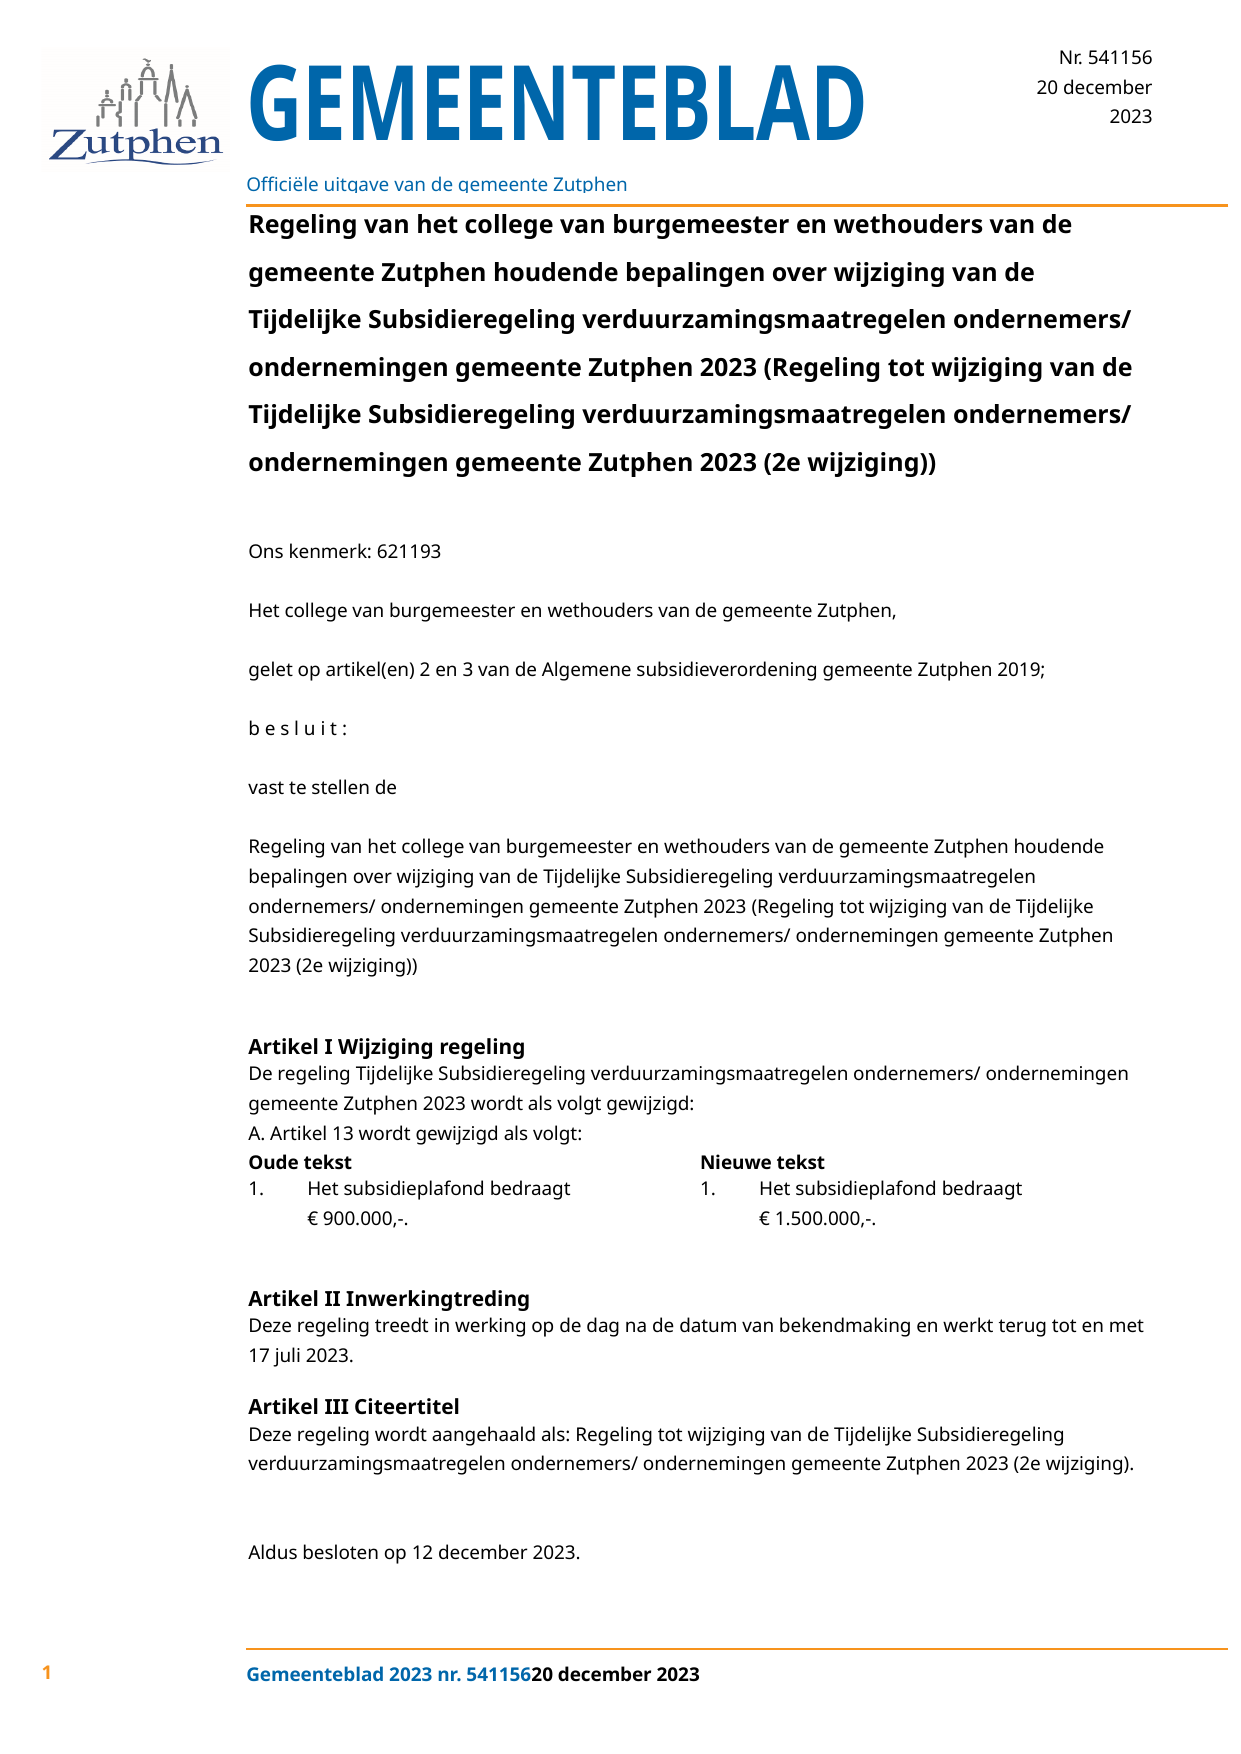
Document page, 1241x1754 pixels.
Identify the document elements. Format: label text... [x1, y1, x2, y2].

text vast te stellen de [248, 774, 1152, 800]
text Het college van burgemeester en wethouders van de gemeente Zutphen, [248, 597, 1152, 623]
text Regeling van het college van burgemeester en wethouders van de gemeente Zutphen houdende bepalingen over wijziging van de Tijdelijke Subsidieregeling verduurzamingsmaatregelen ondernemers/ ondernemingen gemeente Zutphen 2023 (Regeling tot wijziging van de Tijdelijke Subsidieregeling verduurzamingsmaatregelen ondernemers/ ondernemingen gemeente Zutphen 2023 (2e wijziging)) [248, 834, 1152, 978]
text Regeling van het college van burgemeester en wethouders van de gemeente Zutphen houdende bepalingen over wijziging van de Tijdelijke Subsidieregeling verduurzamingsmaatregelen ondernemers/ ondernemingen gemeente Zutphen 2023 (Regeling tot wijziging van de Tijdelijke Subsidieregeling verduurzamingsmaatregelen ondernemers/ ondernemingen gemeente Zutphen 2023 (2e wijziging)) [248, 207, 1152, 479]
table_cell Het subsidieplafond bedraagt € 1.500.000,-. [700, 1175, 1152, 1230]
picture [41, 47, 231, 172]
text De regeling Tijdelijke Subsidieregeling verduurzamingsmaatregelen ondernemers/ ondernemingen gemeente Zutphen 2023 wordt als volgt gewijzigd: [248, 1061, 1152, 1116]
text Deze regeling treedt in werking op de dag na de datum van bekendmaking en werkt terug tot en met 17 juli 2023. [248, 1312, 1152, 1368]
table_header Nieuwe tekst [700, 1149, 1152, 1175]
text gelet op artikel(en) 2 en 3 van de Algemene subsidieverordening gemeente Zutphen 2019; [248, 656, 1152, 682]
table_cell Het subsidieplafond bedraagt € 900.000,-. [248, 1175, 700, 1230]
text Artikel I Wijziging regeling [248, 1032, 1152, 1061]
text A. Artikel 13 wordt gewijzigd als volgt: [248, 1120, 1152, 1145]
text Deze regeling wordt aangehaald als: Regeling tot wijziging van de Tijdelijke Subsidieregeling verduurzamingsmaatregelen ondernemers/ ondernemingen gemeente Zutphen 2023 (2e wijziging). [248, 1421, 1152, 1476]
text Artikel III Citeertitel [248, 1392, 1152, 1421]
text Ons kenmerk: 621193 [248, 538, 1152, 564]
text b e s l u i t : [248, 715, 1152, 741]
table_header Oude tekst [248, 1149, 700, 1175]
text Artikel II Inwerkingtreding [248, 1284, 1152, 1312]
text Aldus besloten op 12 december 2023. [248, 1539, 1152, 1565]
